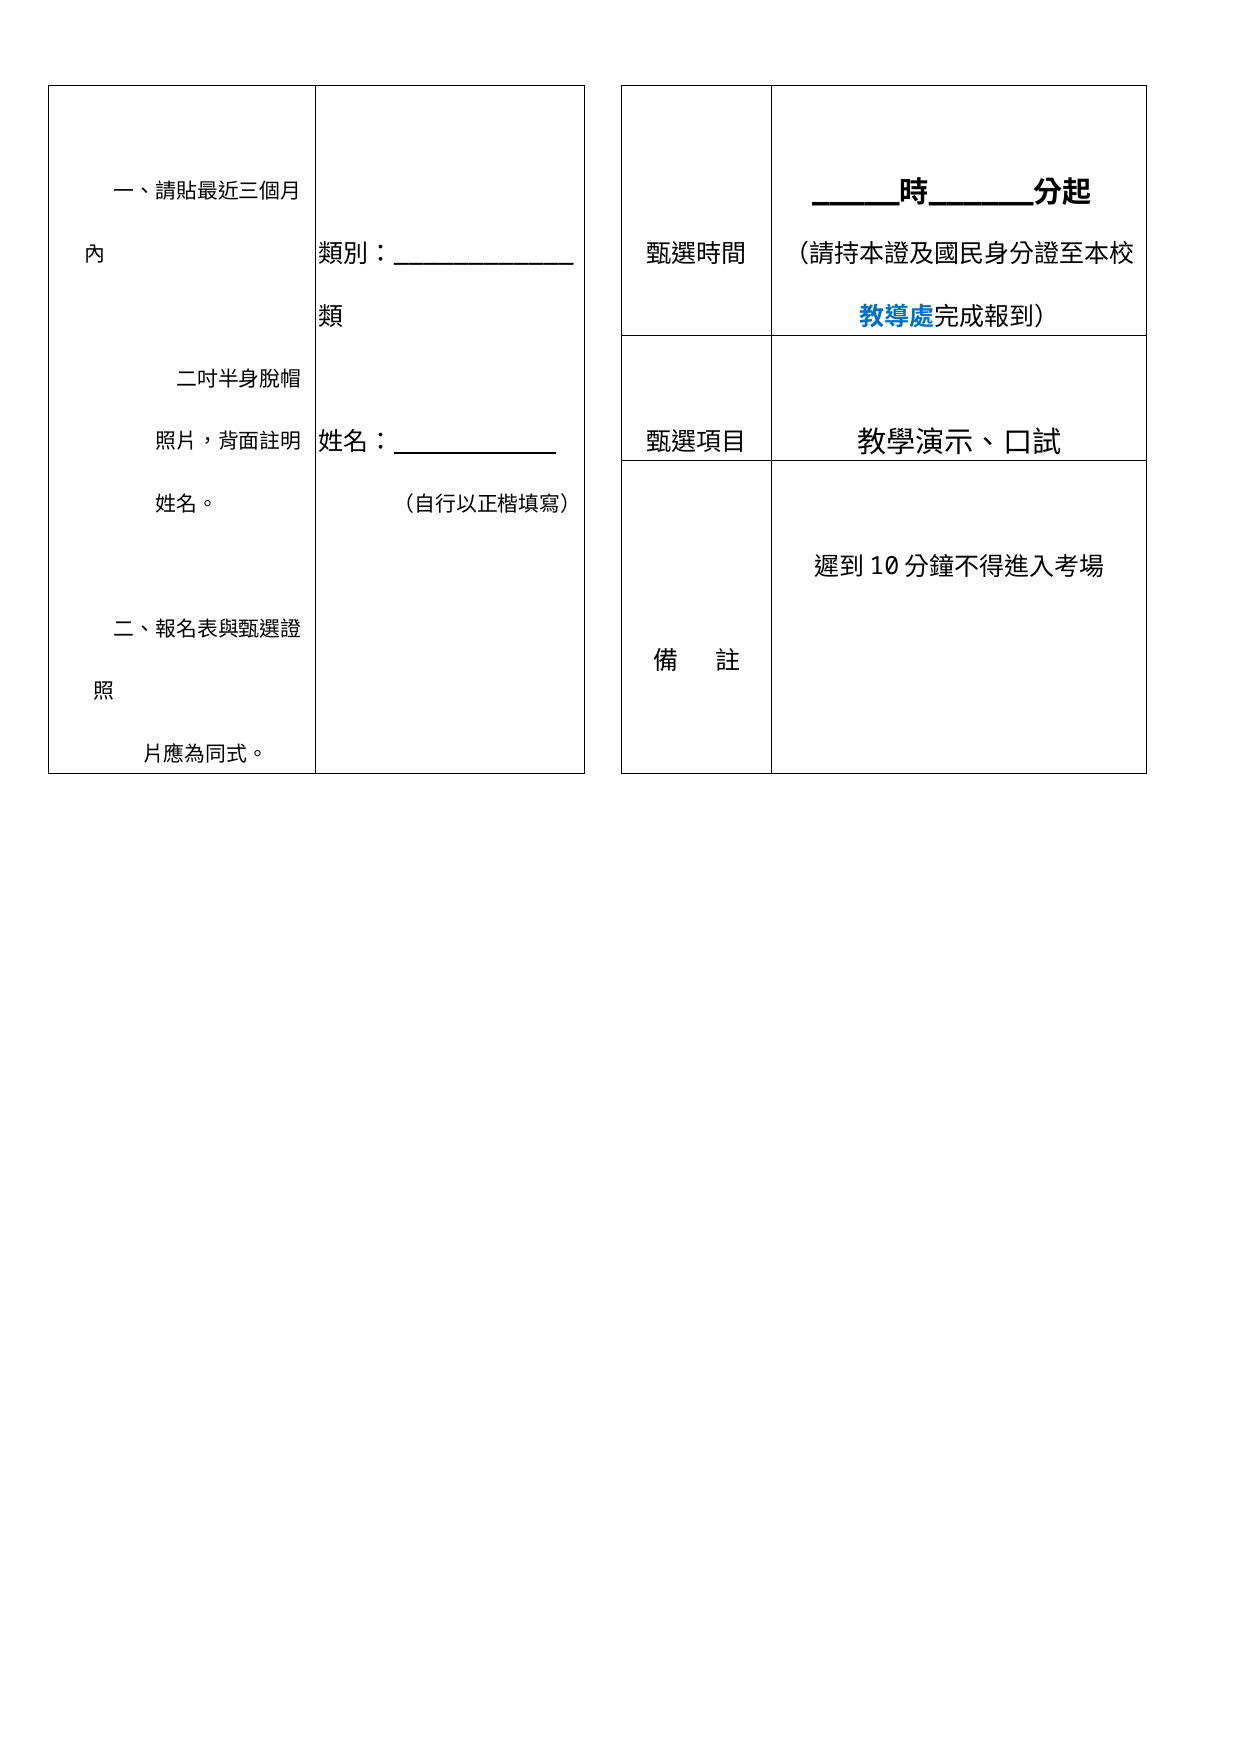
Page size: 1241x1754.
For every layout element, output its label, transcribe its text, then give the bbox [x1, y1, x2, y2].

table_cell 甄選時間 [622, 86, 771, 335]
table_header [585, 85, 621, 773]
table_cell _____時______分起 （請持本證及國民身分證至本校教導處完成報到） [772, 86, 1146, 335]
table_cell 備 註 [622, 461, 771, 773]
table_cell 類別：____________類 姓名： （自行以正楷填寫） [316, 86, 584, 773]
table_cell 遲到10分鐘不得進入考場 [772, 461, 1146, 773]
table_cell 教學演示、口試 [772, 336, 1146, 460]
table_cell 一、請貼最近三個月內 二吋半身脫帽照片，背面註明姓名。 二、報名表與甄選證照 片應為同式。 [49, 86, 315, 773]
table_cell 甄選項目 [622, 336, 771, 460]
